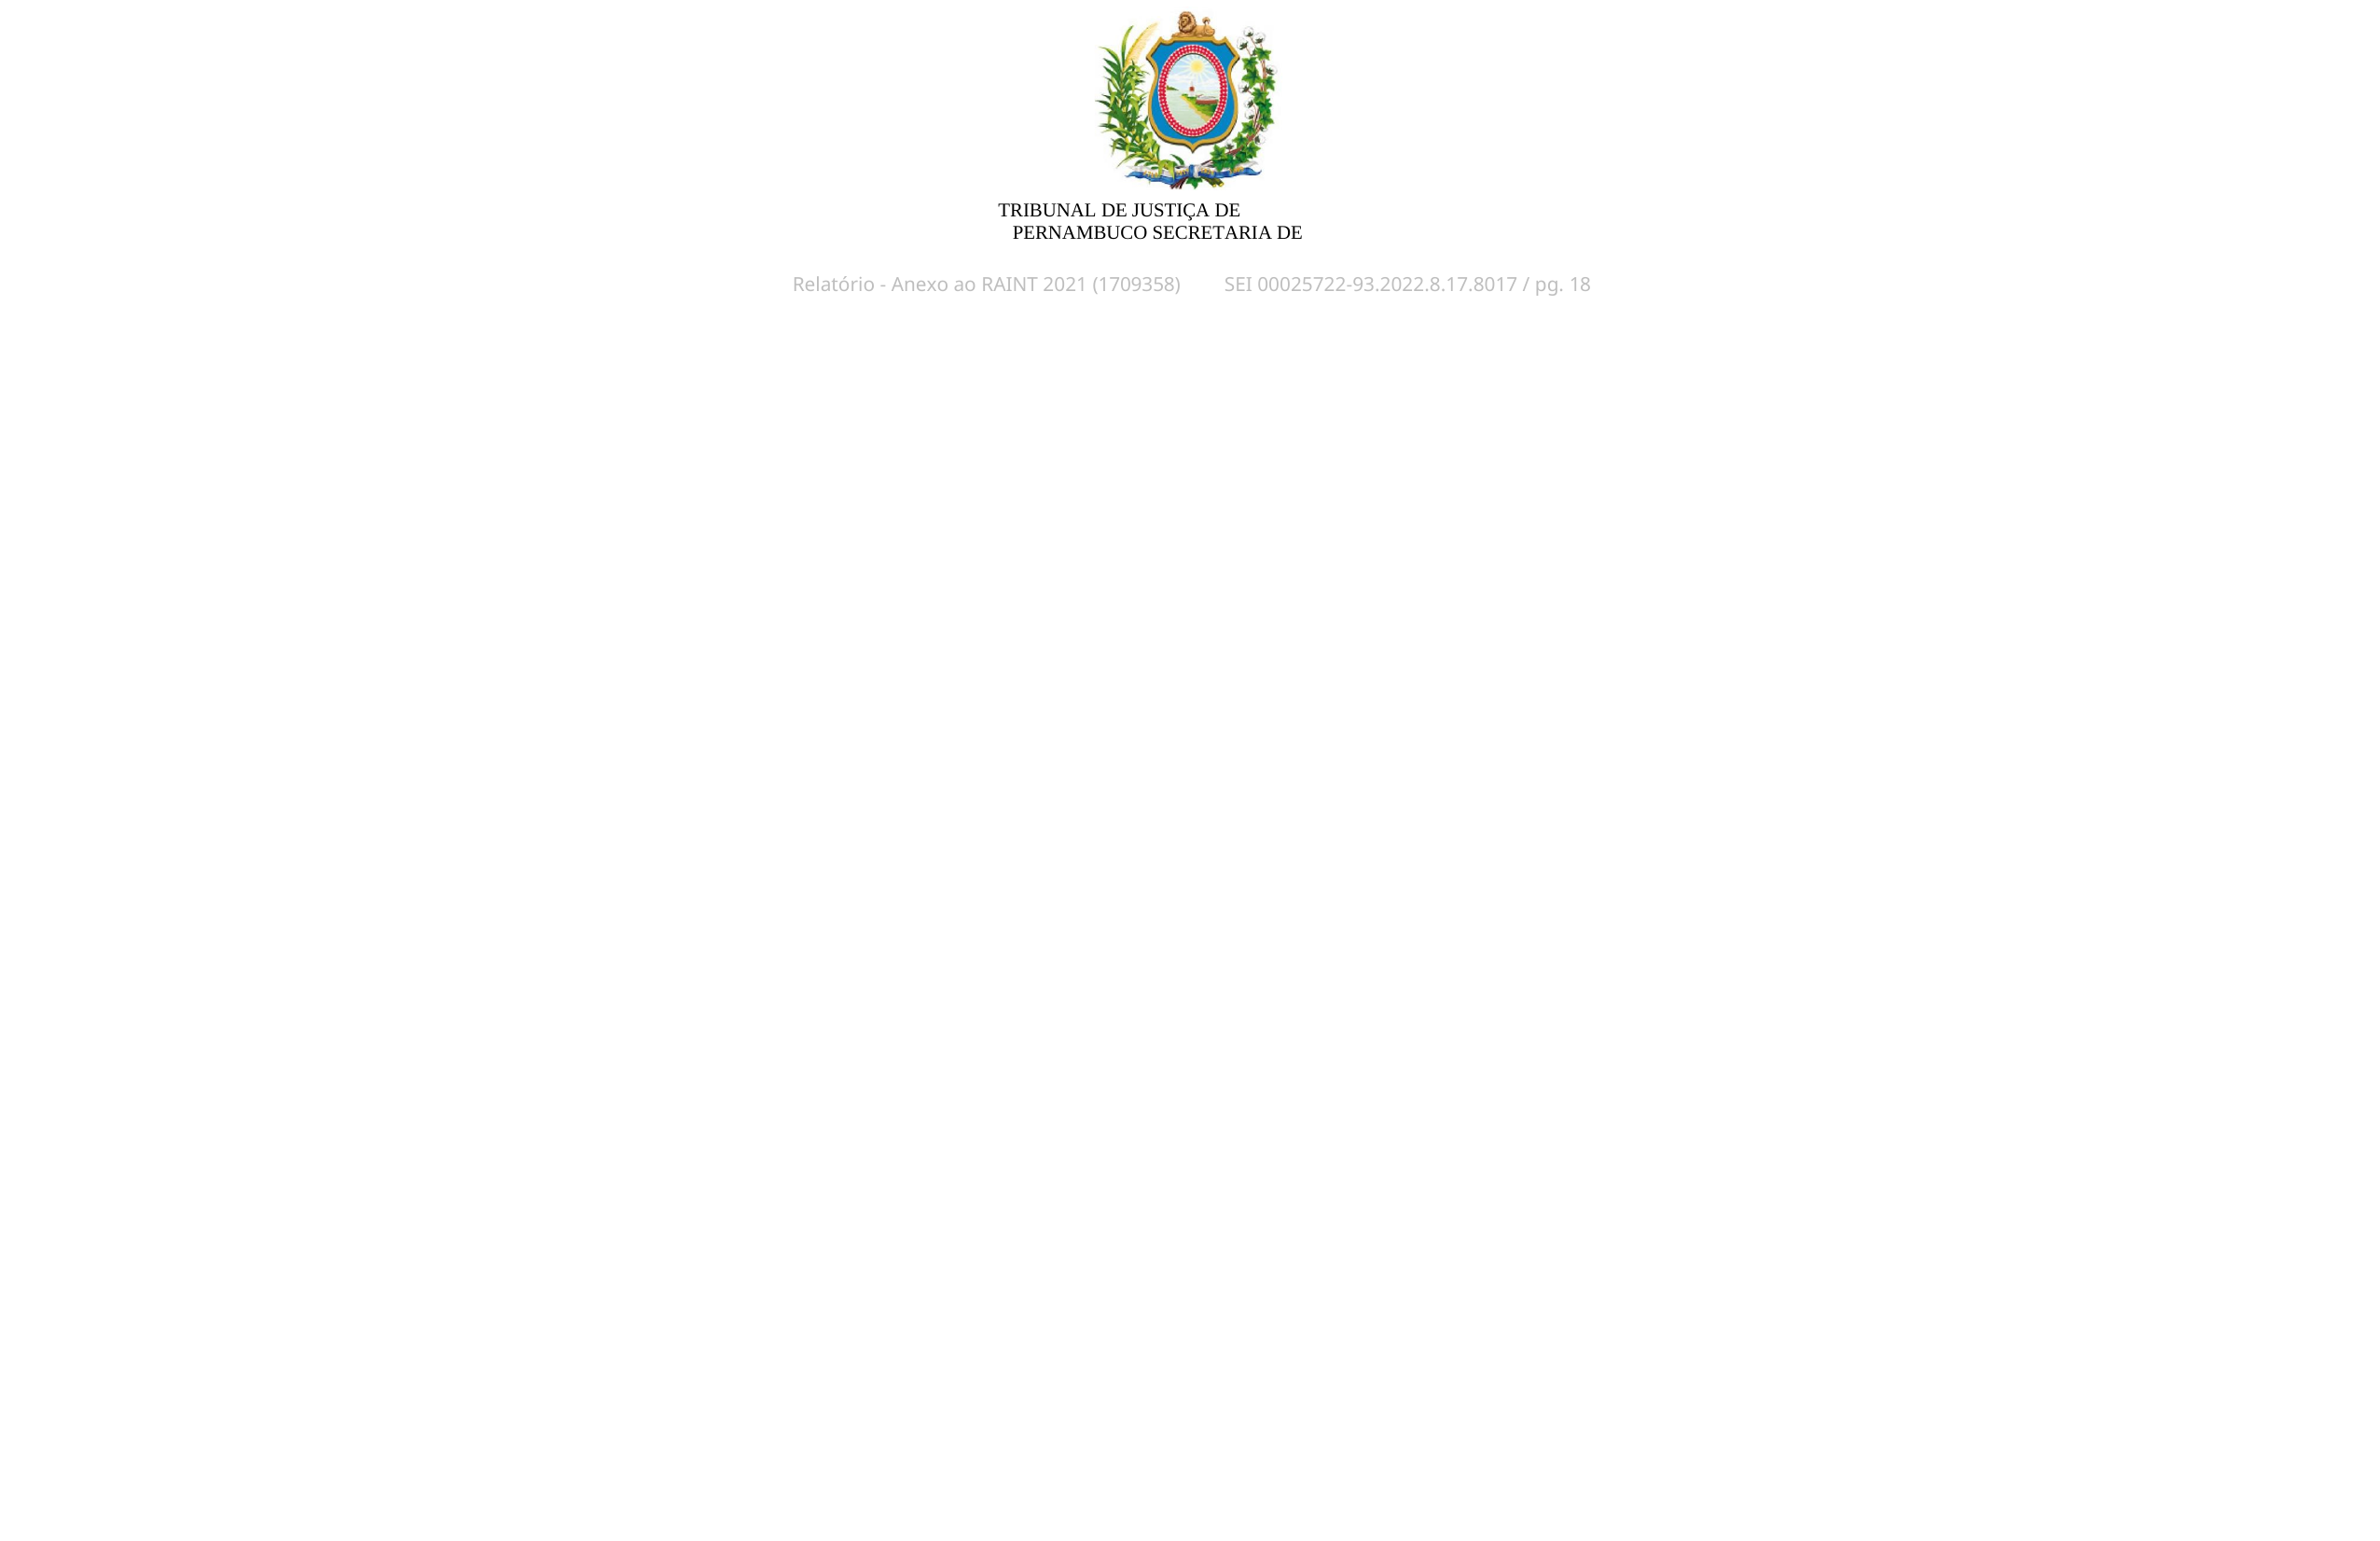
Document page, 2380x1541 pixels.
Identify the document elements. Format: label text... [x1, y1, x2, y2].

text Relatório - Anexo ao RAINT 2021 (1709358) SEI 00025722-93.2022.8.17.8017 / pg. 18 [792, 271, 2320, 297]
